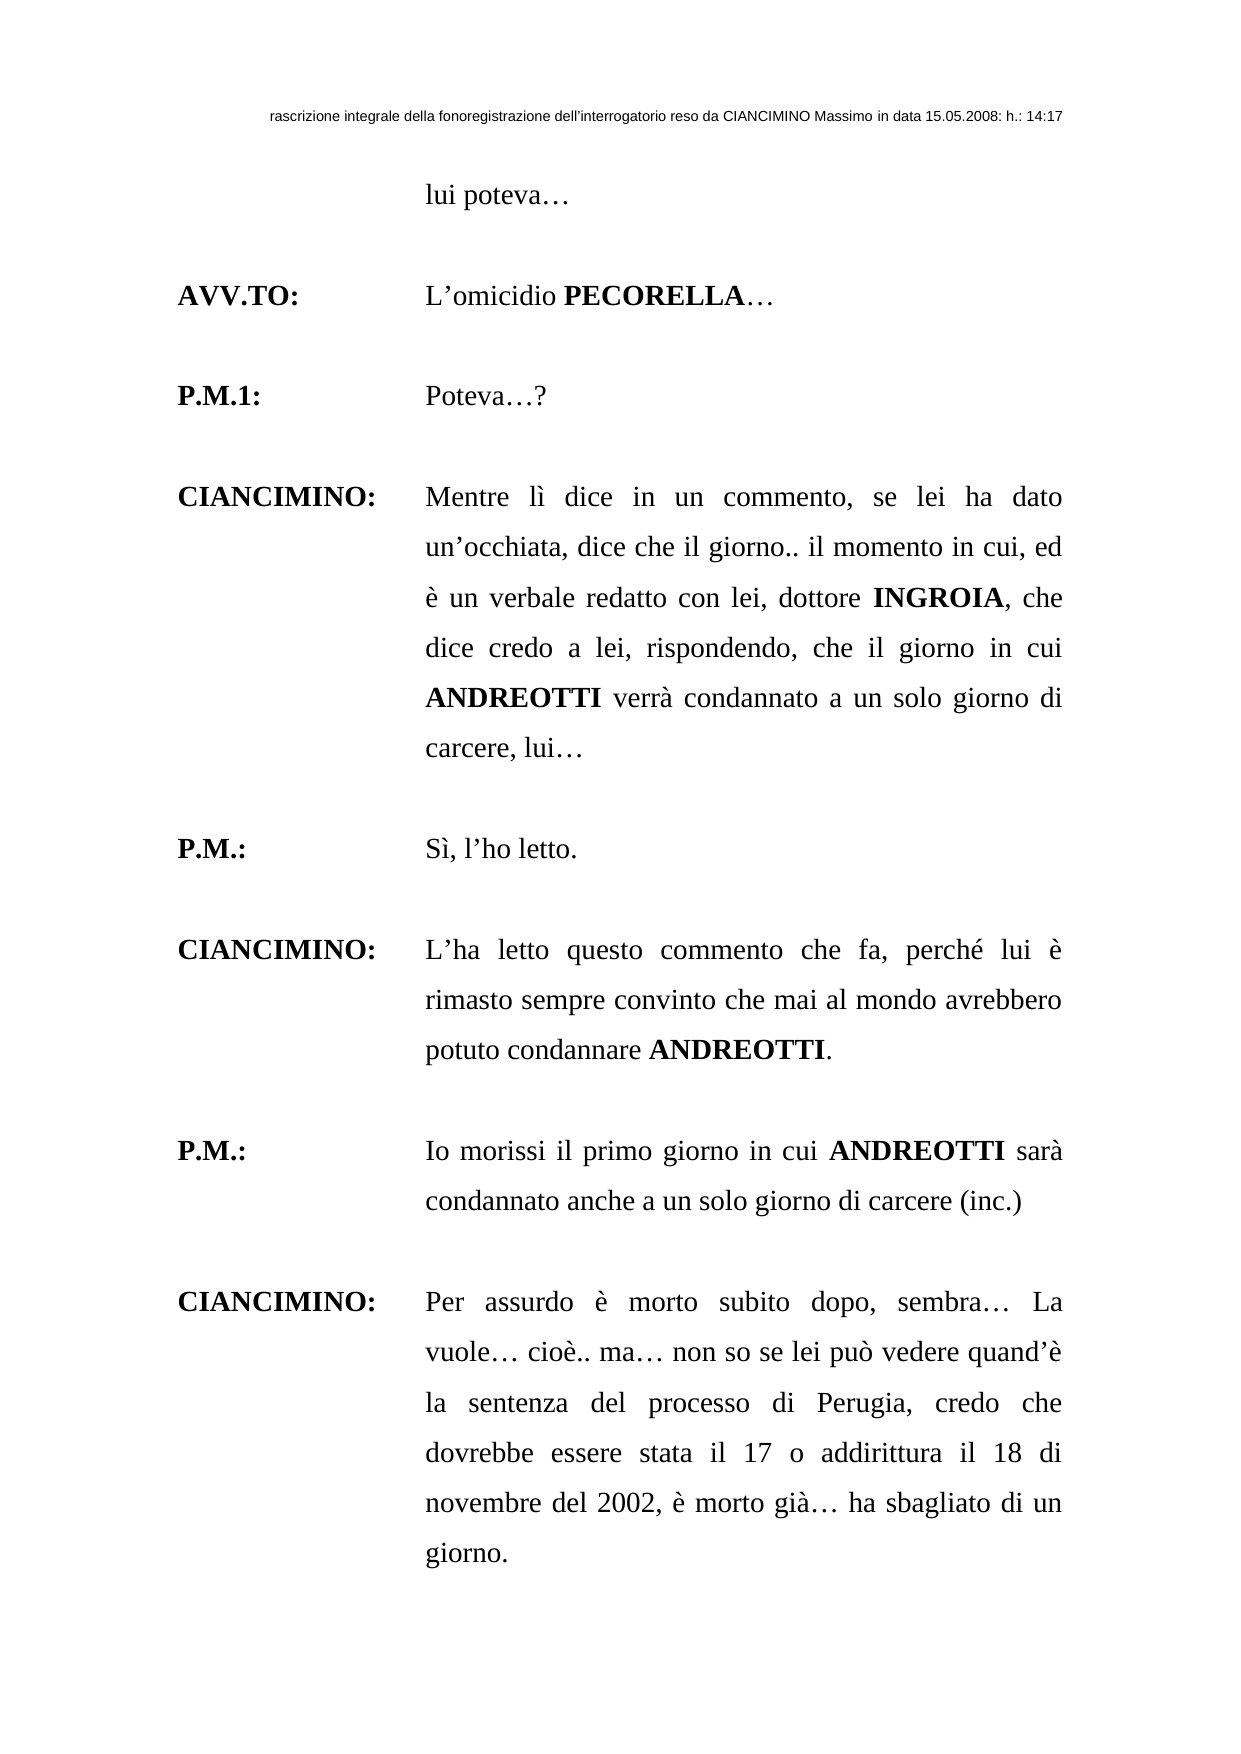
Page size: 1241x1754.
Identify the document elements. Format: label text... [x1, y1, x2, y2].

text AVV.TO: L’omicidio PECORELLA… [177, 278, 1063, 311]
text CIANCIMINO: Per assurdo è morto subito dopo, sembra… La vuole… cioè.. ma… non so se lei può vedere quand’è la sentenza del processo di Perugia, credo che dovrebbe essere stata il 17 o addirittura il 18 di novembre del 2002, è morto già… ha sbagliato di un giorno. [177, 1284, 1063, 1569]
text P.M.: Io morissi il primo giorno in cui ANDREOTTI sarà condannato anche a un solo giorno di carcere (inc.) [177, 1133, 1063, 1217]
text P.M.: Sì, l’ho letto. [177, 831, 1063, 865]
text CIANCIMINO: Mentre lì dice in un commento, se lei ha dato un’occhiata, dice che il giorno.. il momento in cui, ed è un verbale redatto con lei, dottore INGROIA, che dice credo a lei, rispondendo, che il giorno in cui ANDREOTTI verrà condannato a un solo giorno di carcere, lui… [177, 479, 1063, 764]
text P.M.1: Poteva…? [177, 378, 1063, 412]
text lui poteva… [177, 177, 1063, 211]
text CIANCIMINO: L’ha letto questo commento che fa, perché lui è rimasto sempre convinto che mai al mondo avrebbero potuto condannare ANDREOTTI. [177, 932, 1063, 1066]
